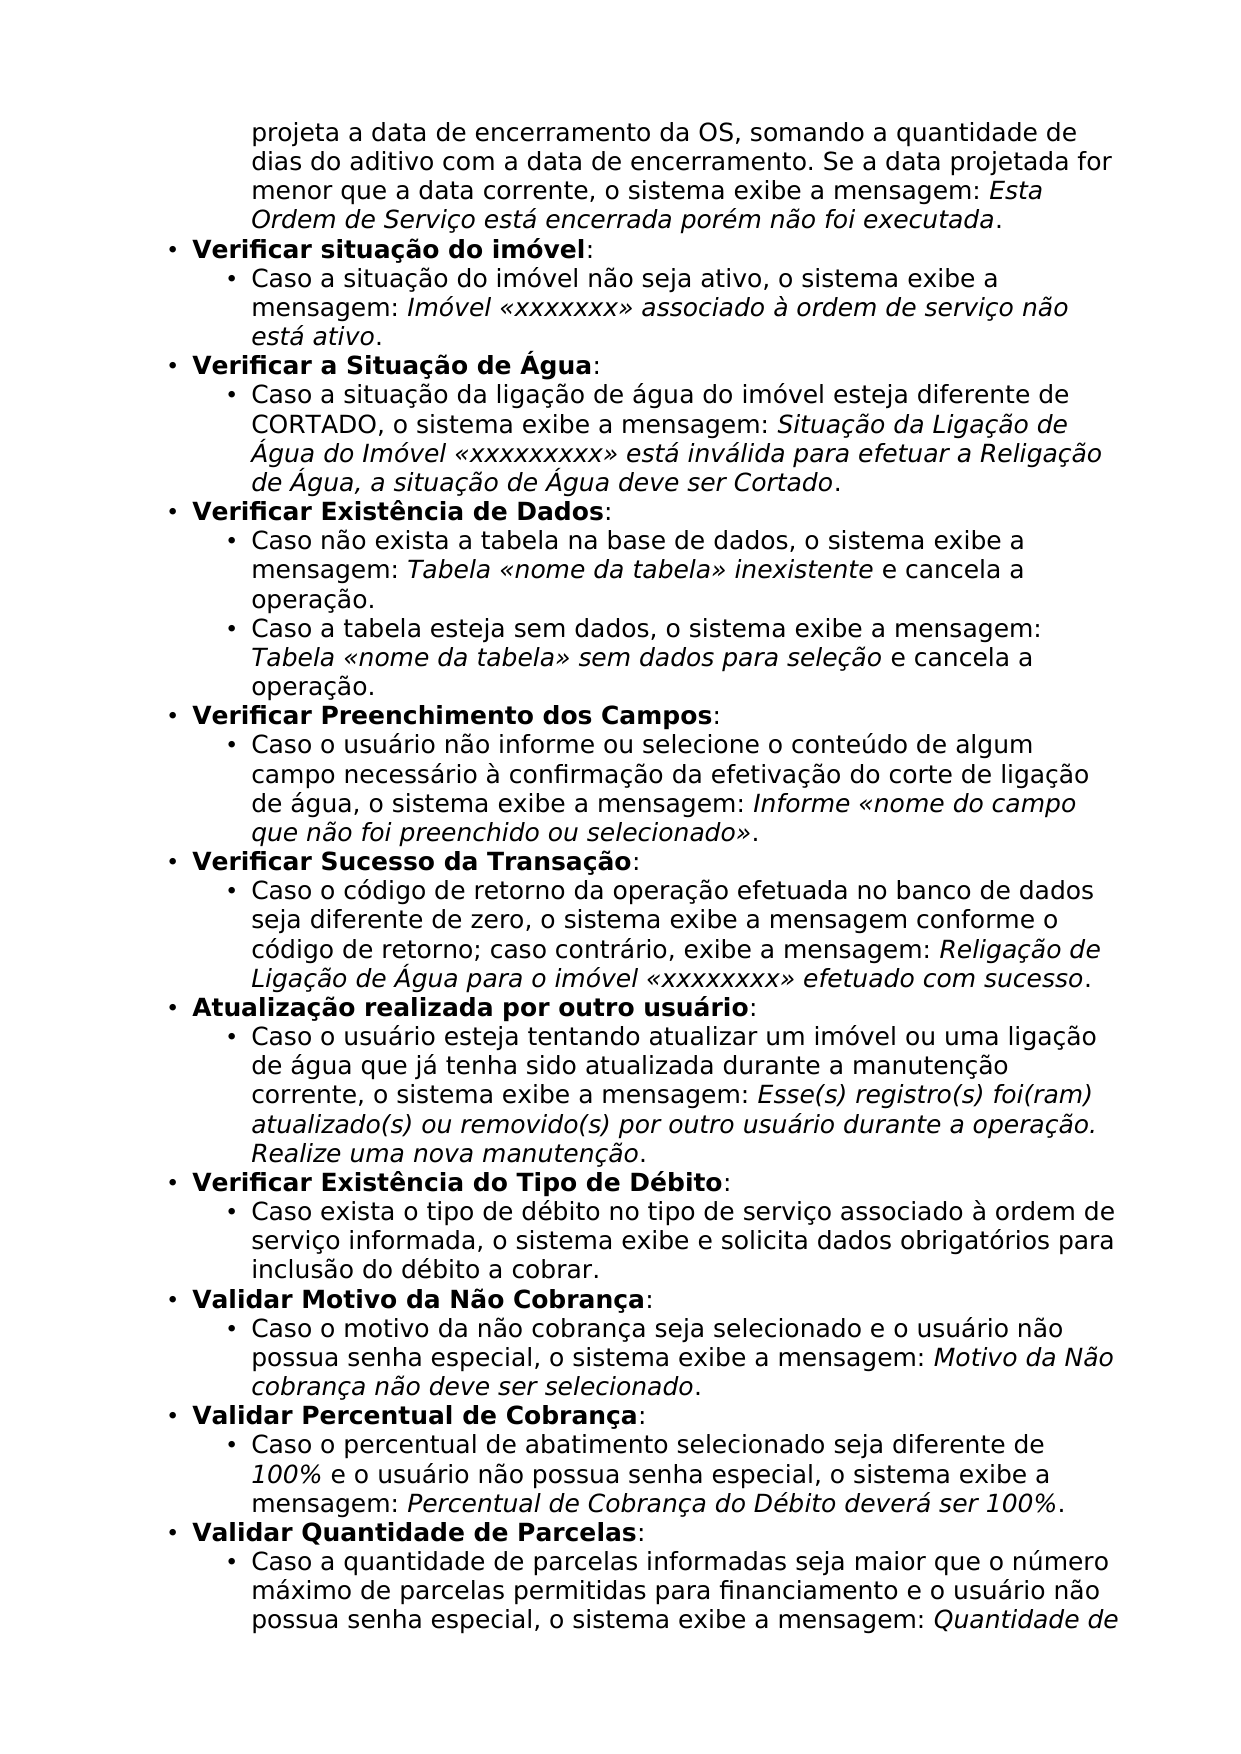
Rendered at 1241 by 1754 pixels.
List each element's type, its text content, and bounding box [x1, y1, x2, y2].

list Atualização realizada por outro usuário: [177, 993, 1122, 1022]
list Caso não exista a tabela na base de dados, o sistema exibe a mensagem: Tabela «nome da tabela» inexistente e cancela a operação. [236, 526, 1122, 614]
list Caso exista o tipo de débito no tipo de serviço associado à ordem de serviço informada, o sistema exibe e solicita dados obrigatórios para inclusão do débito a cobrar. [236, 1197, 1122, 1285]
list Caso a situação da ligação de água do imóvel esteja diferente de CORTADO, o sistema exibe a mensagem: Situação da Ligação de Água do Imóvel «xxxxxxxxx» está inválida para efetuar a Religação de Água, a situação de Água deve ser Cortado. [236, 381, 1122, 497]
list Caso o usuário esteja tentando atualizar um imóvel ou uma ligação de água que já tenha sido atualizada durante a manutenção corrente, o sistema exibe a mensagem: Esse(s) registro(s) foi(ram) atualizado(s) ou removido(s) por outro usuário durante a operação. Realize uma nova manutenção. [236, 1022, 1122, 1168]
list Validar Quantidade de Parcelas: [177, 1518, 1122, 1547]
list Verificar a Situação de Água: [177, 351, 1122, 381]
list Validar Motivo da Não Cobrança: [177, 1285, 1122, 1314]
list Verificar Existência do Tipo de Débito: [177, 1168, 1122, 1197]
list Caso o motivo da não cobrança seja selecionado e o usuário não possua senha especial, o sistema exibe a mensagem: Motivo da Não cobrança não deve ser selecionado. [236, 1314, 1122, 1401]
list projeta a data de encerramento da OS, somando a quantidade de dias do aditivo com a data de encerramento. Se a data projetada for menor que a data corrente, o sistema exibe a mensagem: Esta Ordem de Serviço está encerrada porém não foi executada. [236, 118, 1122, 235]
list Caso o código de retorno da operação efetuada no banco de dados seja diferente de zero, o sistema exibe a mensagem conforme o código de retorno; caso contrário, exibe a mensagem: Religação de Ligação de Água para o imóvel «xxxxxxxx» efetuado com sucesso. [236, 876, 1122, 993]
list Caso a quantidade de parcelas informadas seja maior que o número máximo de parcelas permitidas para financiamento e o usuário não possua senha especial, o sistema exibe a mensagem: Quantidade de [236, 1547, 1122, 1635]
list Caso a situação do imóvel não seja ativo, o sistema exibe a mensagem: Imóvel «xxxxxxx» associado à ordem de serviço não está ativo. [236, 264, 1122, 351]
list Verificar Existência de Dados: [177, 497, 1122, 526]
list Caso o usuário não informe ou selecione o conteúdo de algum campo necessário à confirmação da efetivação do corte de ligação de água, o sistema exibe a mensagem: Informe «nome do campo que não foi preenchido ou selecionado». [236, 731, 1122, 847]
list Verificar Sucesso da Transação: [177, 847, 1122, 876]
list Verificar situação do imóvel: [177, 235, 1122, 264]
list Caso o percentual de abatimento selecionado seja diferente de 100% e o usuário não possua senha especial, o sistema exibe a mensagem: Percentual de Cobrança do Débito deverá ser 100%. [236, 1431, 1122, 1518]
list Verificar Preenchimento dos Campos: [177, 701, 1122, 731]
list Caso a tabela esteja sem dados, o sistema exibe a mensagem: Tabela «nome da tabela» sem dados para seleção e cancela a operação. [236, 614, 1122, 701]
list Validar Percentual de Cobrança: [177, 1401, 1122, 1431]
